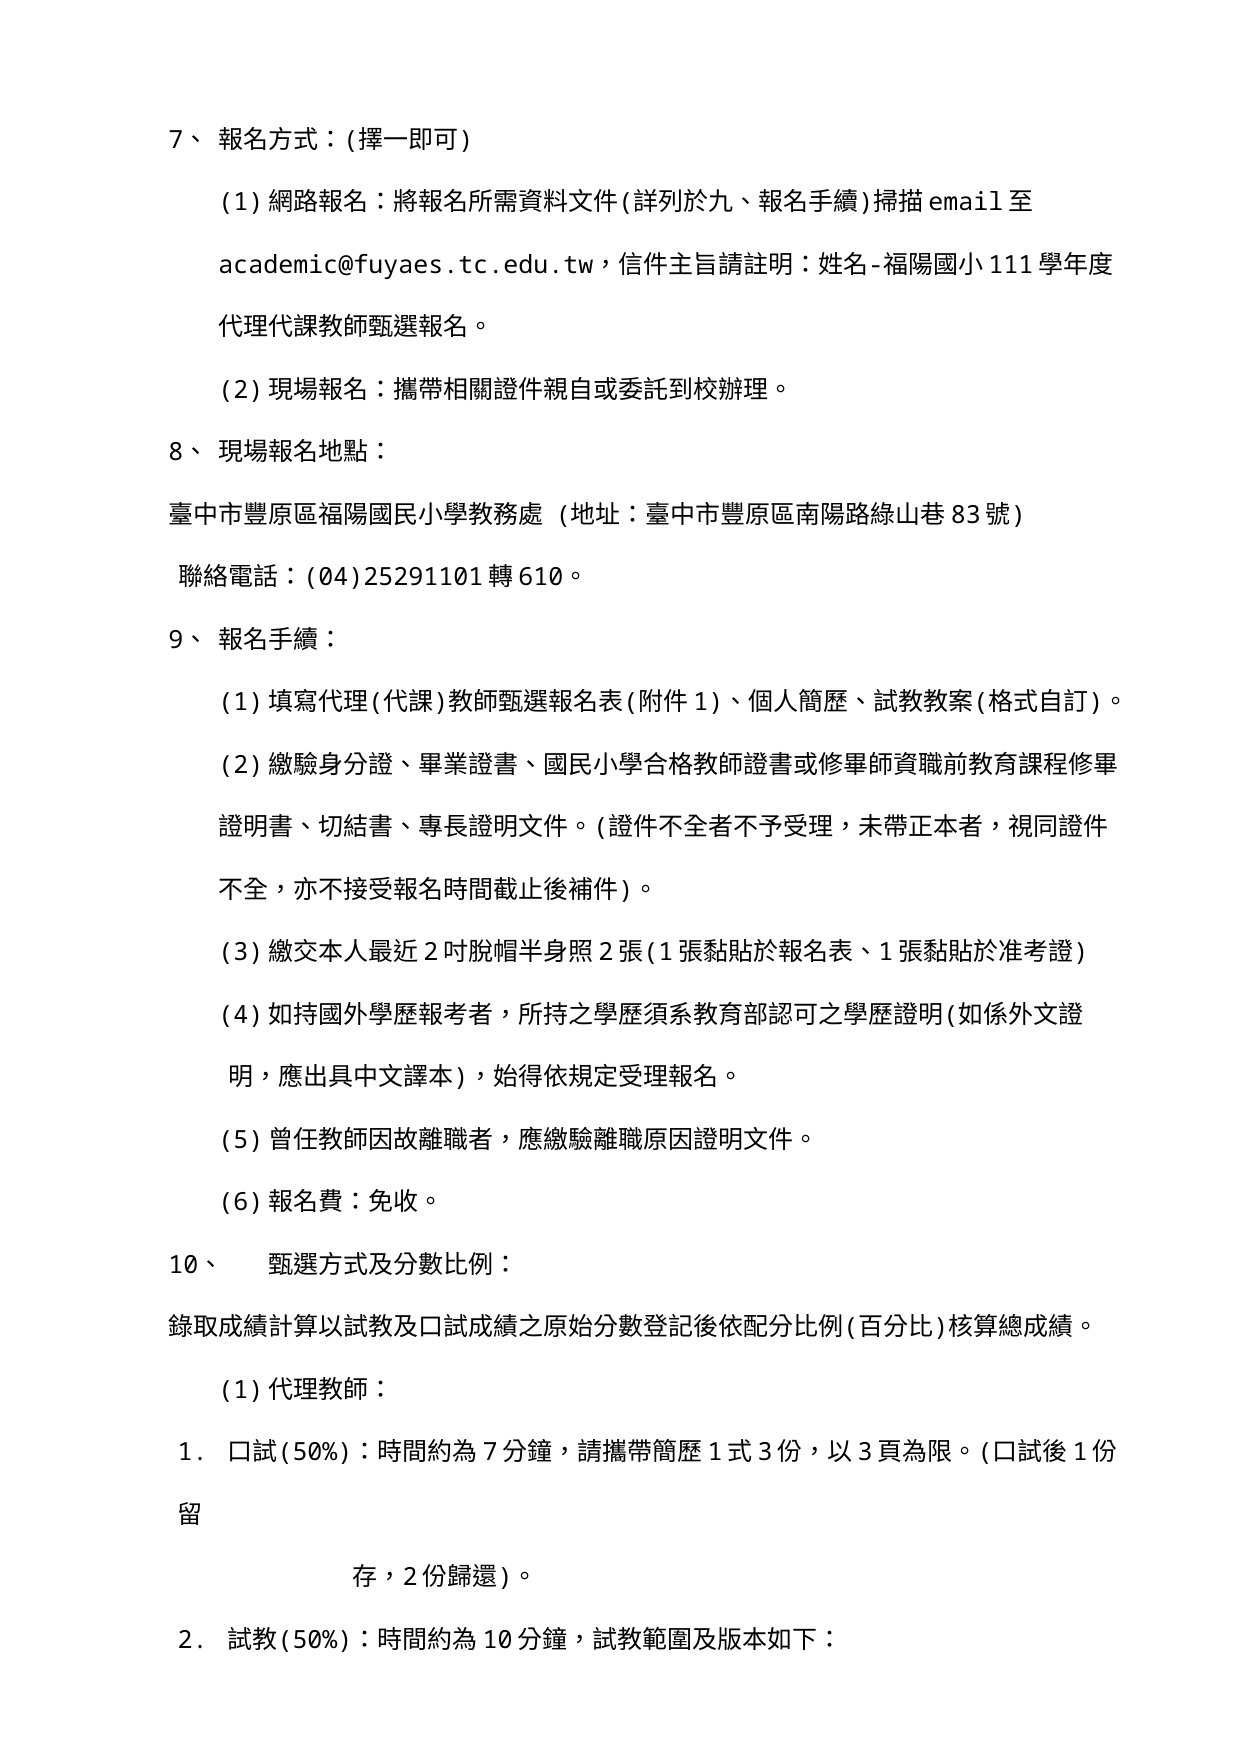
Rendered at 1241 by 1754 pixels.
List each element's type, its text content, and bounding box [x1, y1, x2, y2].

list 如持國外學歷報考者，所持之學歷須系教育部認可之學歷證明(如係外文證 [218, 971, 1122, 1033]
list 現場報名地點： [168, 408, 1122, 471]
text 存，2份歸還)。 [177, 1533, 1122, 1596]
text 錄取成績計算以試教及口試成績之原始分數登記後依配分比例(百分比)核算總成績。 [168, 1283, 1122, 1346]
list 報名費：免收。 [218, 1158, 1122, 1221]
list 填寫代理(代課)教師甄選報名表(附件1)、個人簡歷、試教教案(格式自訂)。 [218, 658, 1122, 721]
list 報名手續： [168, 596, 1122, 658]
list 現場報名：攜帶相關證件親自或委託到校辦理。 [218, 346, 1122, 408]
list 試教(50%)：時間約為10分鐘，試教範圍及版本如下： [177, 1596, 1122, 1658]
list 代理教師： [218, 1346, 1122, 1408]
list 繳交本人最近2吋脫帽半身照2張(1張黏貼於報名表、1張黏貼於准考證) [218, 908, 1122, 971]
text 臺中市豐原區福陽國民小學教務處 (地址：臺中市豐原區南陽路綠山巷83號) [168, 471, 1122, 533]
list 曾任教師因故離職者，應繳驗離職原因證明文件。 [218, 1096, 1122, 1158]
list 報名方式：(擇一即可) [168, 96, 1122, 158]
list 甄選方式及分數比例： [168, 1221, 1122, 1283]
list 口試(50%)：時間約為7分鐘，請攜帶簡歷1式3份，以3頁為限。(口試後1份留 [177, 1408, 1122, 1533]
list 繳驗身分證、畢業證書、國民小學合格教師證書或修畢師資職前教育課程修畢證明書、切結書、專長證明文件。(證件不全者不予受理，未帶正本者，視同證件不全，亦不接受報名時間截止後補件)。 [218, 721, 1122, 908]
text 明，應出具中文譯本)，始得依規定受理報名。 [168, 1033, 1122, 1096]
list 網路報名：將報名所需資料文件(詳列於九、報名手續)掃描email至 academic@fuyaes.tc.edu.tw，信件主旨請註明：姓名-福陽國小111學年度代理代課教師甄選報名。 [218, 158, 1122, 346]
text 聯絡電話：(04)25291101轉610。 [118, 533, 1122, 596]
